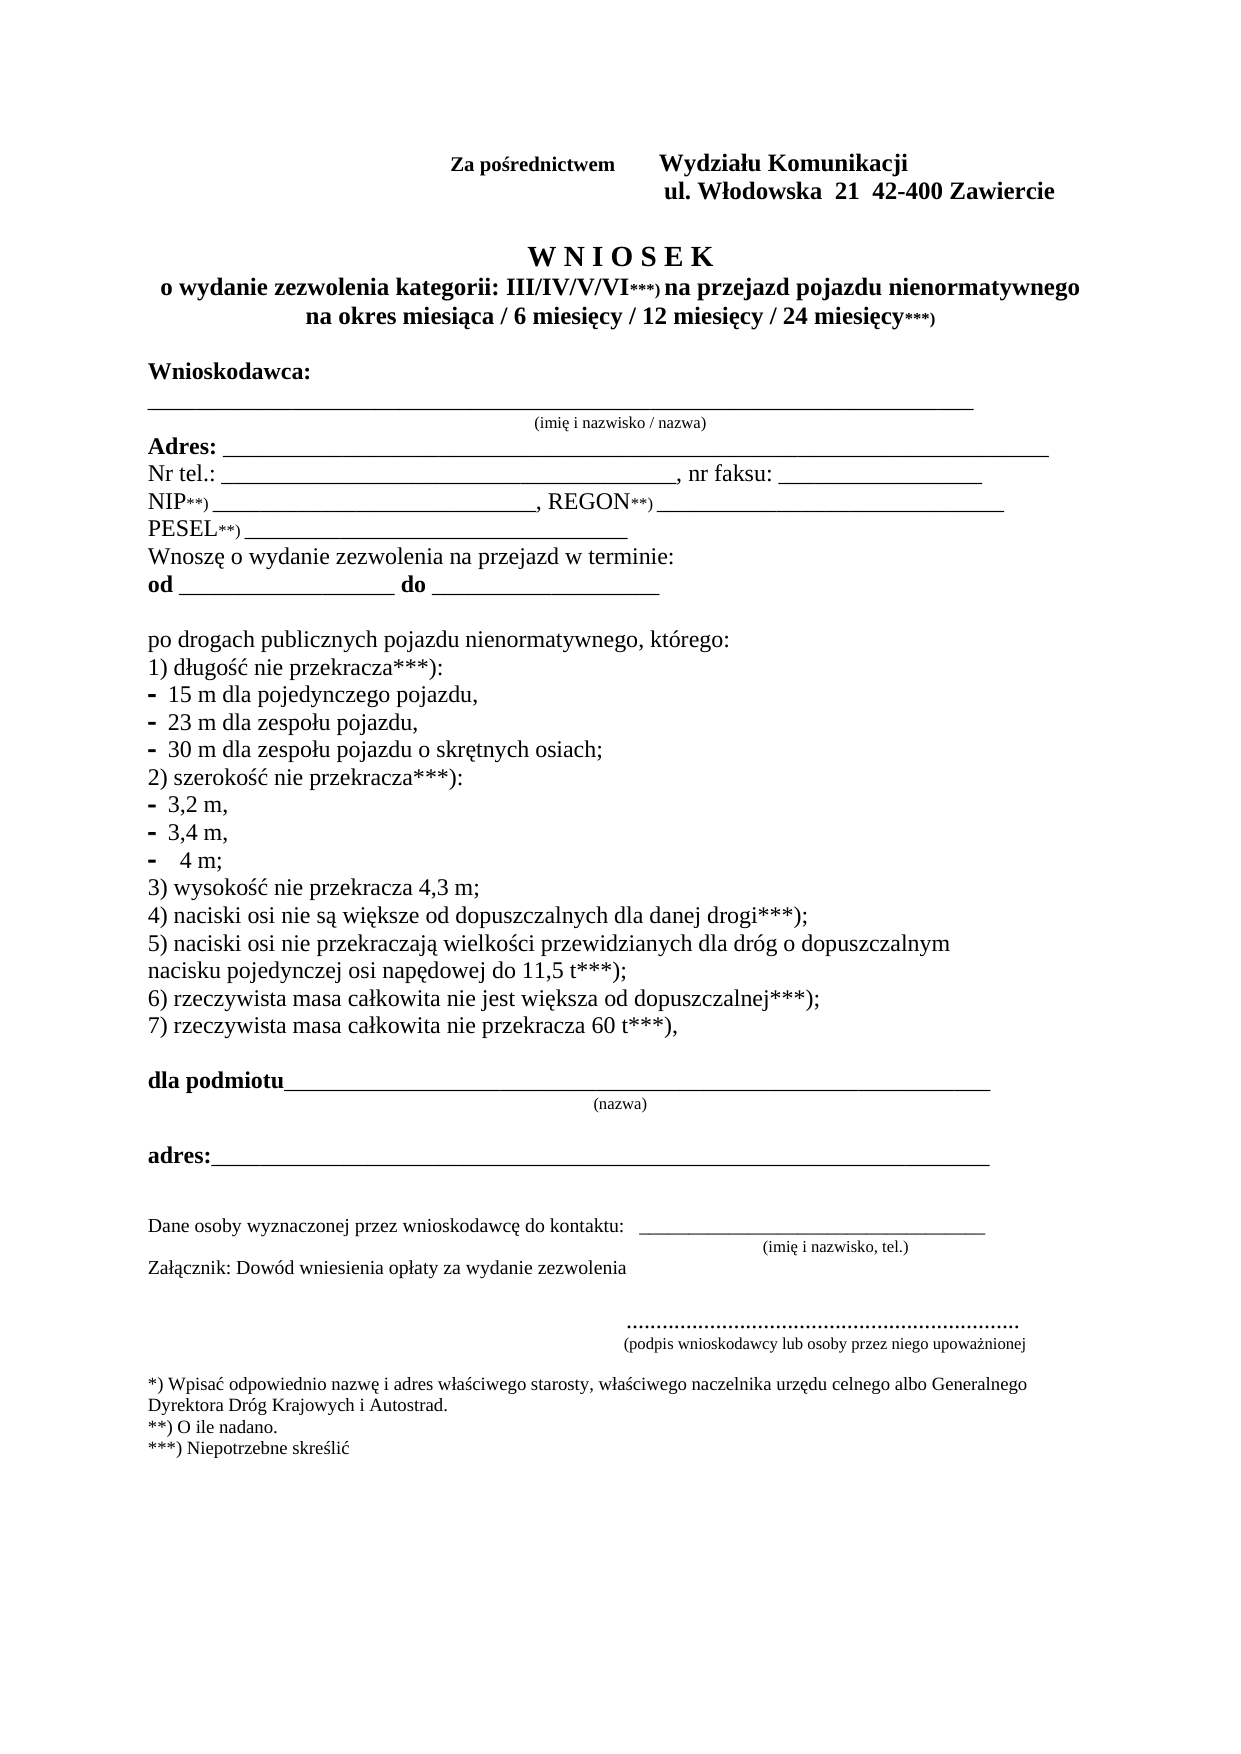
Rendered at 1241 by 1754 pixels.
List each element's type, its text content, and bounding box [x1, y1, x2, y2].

text PESEL**) ________________________________ [148, 514, 1093, 542]
text nacisku pojedynczej osi napędowej do 11,5 t***); [148, 956, 1093, 984]
text 4) naciski osi nie są większe od dopuszczalnych dla danej drogi***); [148, 901, 1093, 928]
text 15 m dla pojedynczego pojazdu, [148, 680, 1093, 708]
text *) Wpisać odpowiednio nazwę i adres właściwego starosty, właściwego naczelnika urzędu celnego albo Generalnego Dyrektora Dróg Krajowych i Autostrad. [148, 1372, 1093, 1416]
text (imię i nazwisko / nazwa) [148, 412, 1093, 432]
text 5) naciski osi nie przekraczają wielkości przewidzianych dla dróg o dopuszczalnym [148, 928, 1093, 956]
text 3) wysokość nie przekracza 4,3 m; [148, 873, 1093, 901]
text o wydanie zezwolenia kategorii: III/IV/V/VI***) na przejazd pojazdu nienormatywnego na okres miesiąca / 6 miesięcy / 12 miesięcy / 24 miesięcy***) [148, 272, 1093, 330]
text Nr tel.: ______________________________________, nr faksu: _________________ [148, 459, 1093, 487]
text ***) Niepotrzebne skreślić [148, 1437, 1093, 1459]
text W N I O S E K [148, 239, 1093, 272]
text 6) rzeczywista masa całkowita nie jest większa od dopuszczalnej***); [148, 984, 1093, 1011]
text (podpis wnioskodawcy lub osoby przez niego upoważnionej [148, 1334, 1093, 1353]
text **) O ile nadano. [148, 1416, 1093, 1437]
text 3,4 m, [148, 818, 1093, 846]
text Wnioskodawca: _____________________________________________________________________ [148, 357, 1093, 412]
text Załącznik: Dowód wniesienia opłaty za wydanie zezwolenia [148, 1256, 1093, 1279]
text (nazwa) [148, 1094, 1093, 1113]
text 23 m dla zespołu pojazdu, [148, 708, 1093, 735]
text Adres: _____________________________________________________________________ [148, 432, 1093, 459]
text 2) szerokość nie przekracza***): [148, 763, 1093, 791]
text dla podmiotu___________________________________________________________ [148, 1067, 1093, 1094]
text 30 m dla zespołu pojazdu o skrętnych osiach; [148, 735, 1093, 763]
text od __________________ do ___________________ [148, 570, 1093, 597]
text ul. Włodowska 21 42-400 Zawiercie [148, 176, 1093, 205]
text NIP**) ___________________________, REGON**) _____________________________ [148, 487, 1093, 514]
text .................................................................. [148, 1307, 1093, 1334]
text Za pośrednictwem Wydziału Komunikacji [148, 148, 1093, 176]
text 4 m; [148, 846, 1093, 873]
text 7) rzeczywista masa całkowita nie przekracza 60 t***), [148, 1011, 1093, 1039]
text 1) długość nie przekracza***): [148, 652, 1093, 680]
text Wnoszę o wydanie zezwolenia na przejazd w terminie: [148, 542, 1093, 570]
text 3,2 m, [148, 791, 1093, 818]
text po drogach publicznych pojazdu nienormatywnego, którego: [148, 625, 1093, 652]
text adres:_________________________________________________________________ [148, 1141, 1093, 1168]
text Dane osoby wyznaczonej przez wnioskodawcę do kontaktu: ___________________________________ [148, 1214, 1093, 1237]
text (imię i nazwisko, tel.) [148, 1237, 1093, 1256]
